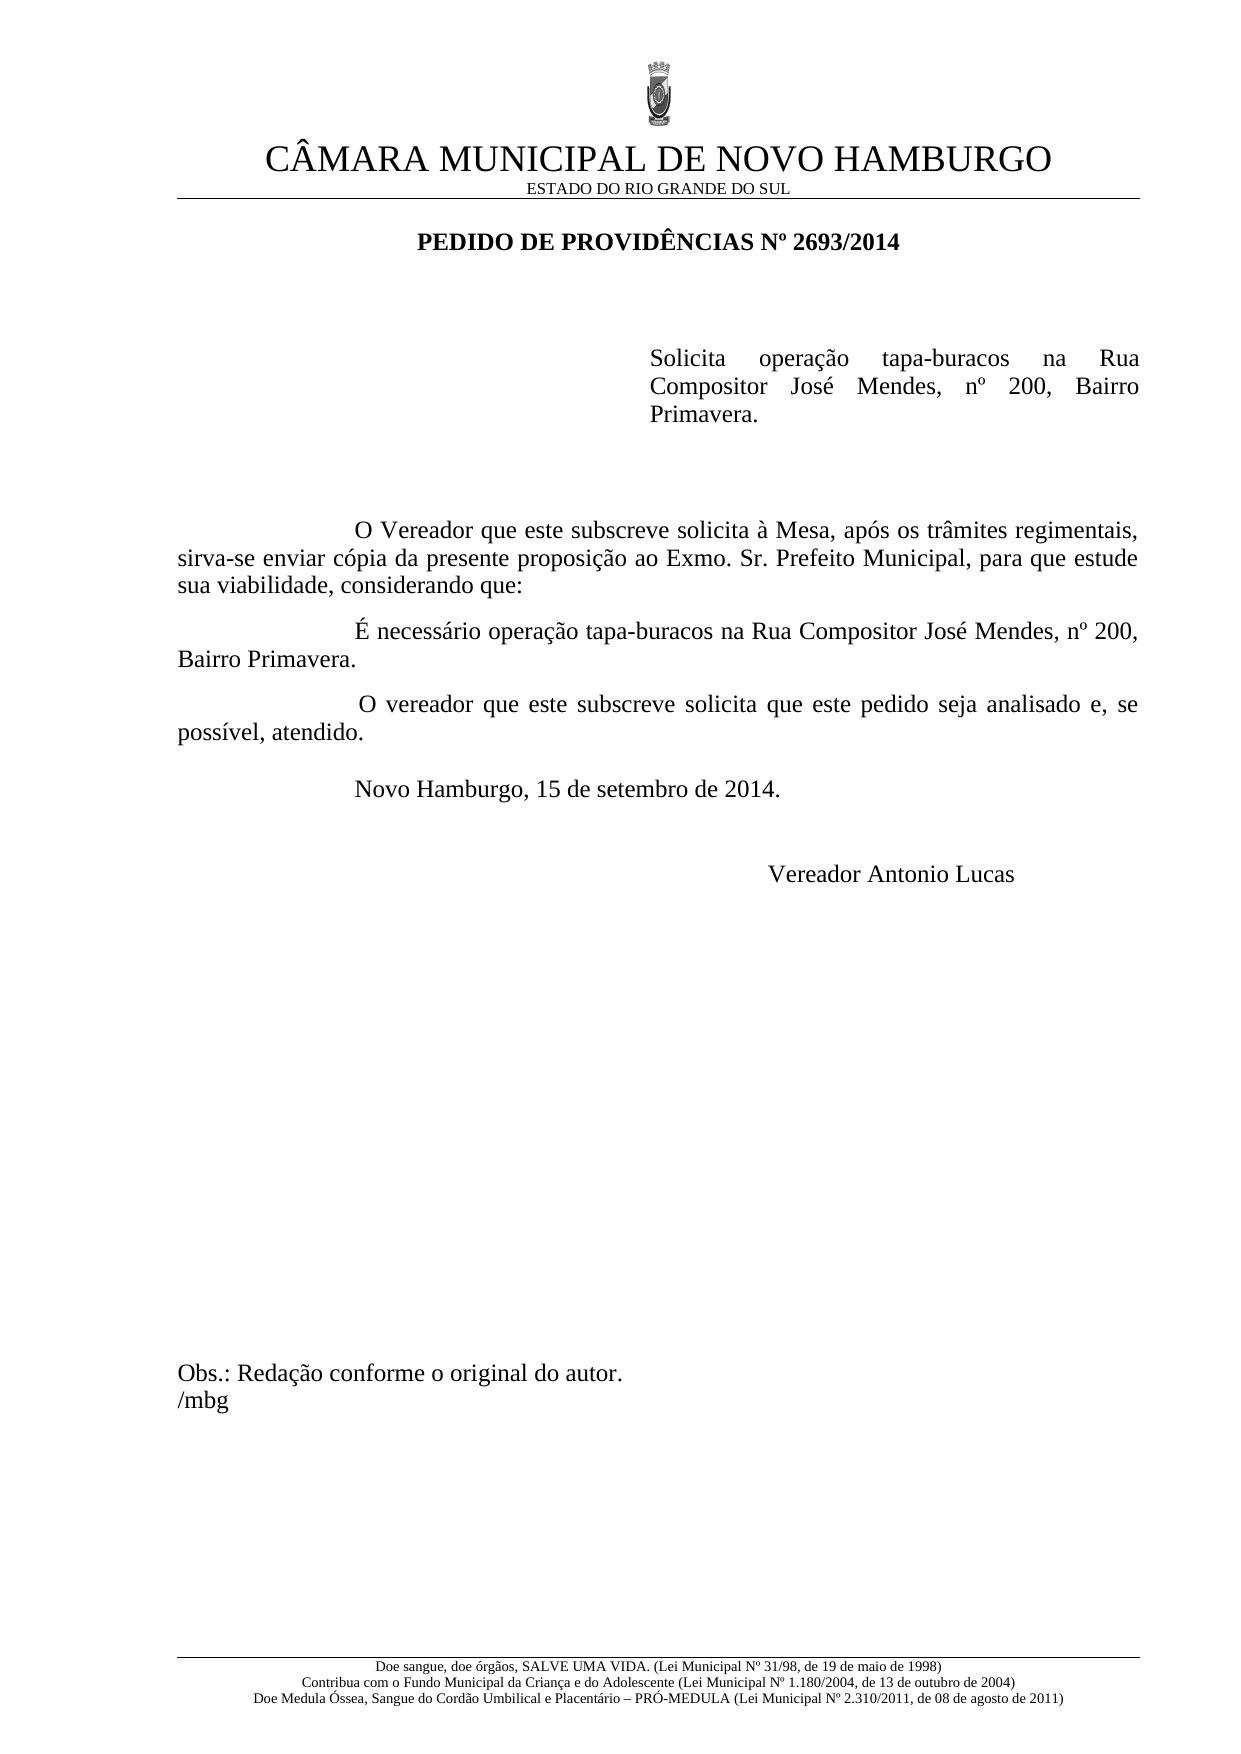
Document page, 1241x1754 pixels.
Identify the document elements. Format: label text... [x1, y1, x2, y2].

text /mbg [177, 1386, 1140, 1414]
text PEDIDO DE PROVIDÊNCIAS Nº 2693/2014 [177, 228, 1140, 256]
text Vereador Antonio Lucas [768, 832, 1140, 888]
text Novo Hamburgo, 15 de setembro de 2014. [177, 775, 1140, 803]
text O Vereador que este subscreve solicita à Mesa, após os trâmites regimentais, sirva-se enviar cópia da presente proposição ao Exmo. Sr. Prefeito Municipal, para que estude sua viabilidade, considerando que: [177, 516, 1140, 599]
text Obs.: Redação conforme o original do autor. [177, 1359, 1140, 1386]
text É necessário operação tapa-buracos na Rua Compositor José Mendes, nº 200, Bairro Primavera. [177, 617, 1140, 672]
text O vereador que este subscreve solicita que este pedido seja analisado e, se possível, atendido. [177, 690, 1140, 746]
text Solicita operação tapa-buracos na Rua Compositor José Mendes, nº 200, Bairro Primavera. [649, 344, 1140, 428]
